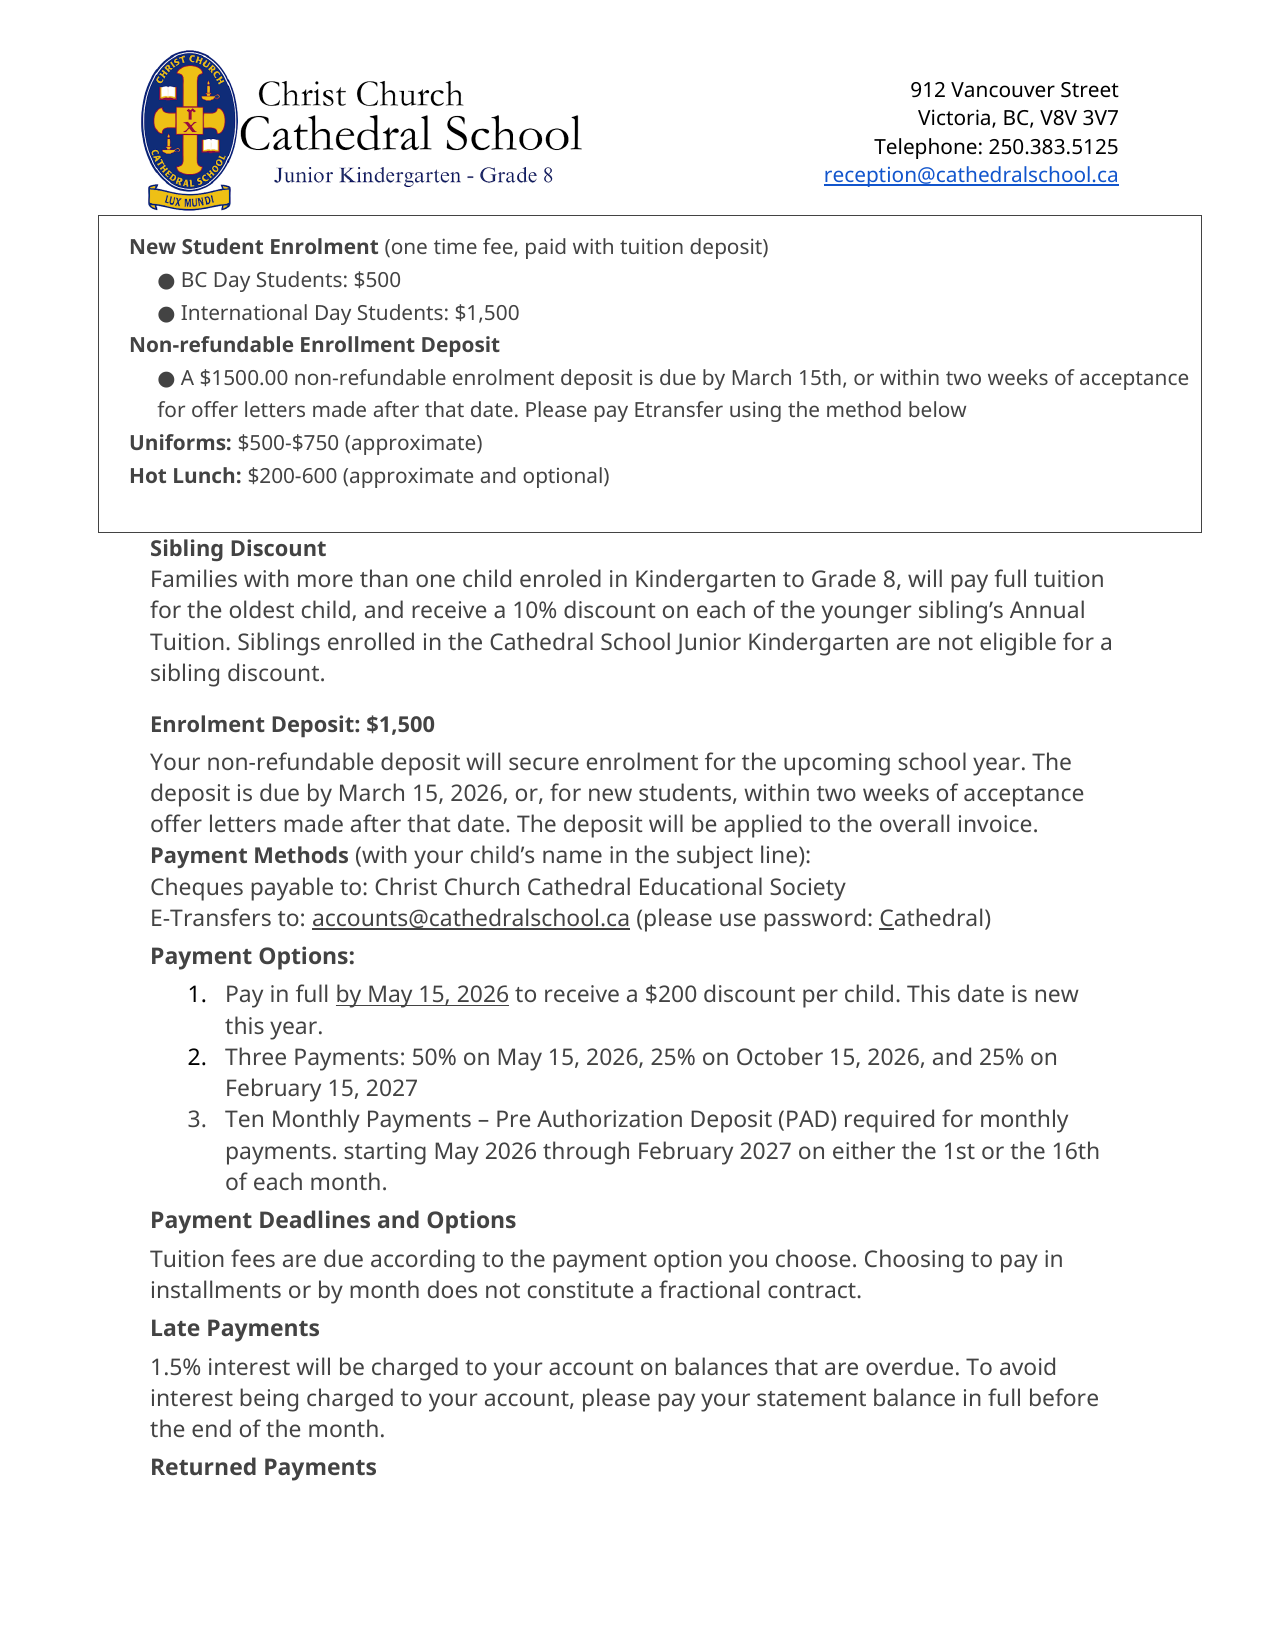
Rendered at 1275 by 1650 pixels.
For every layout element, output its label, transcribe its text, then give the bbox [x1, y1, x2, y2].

text Cheques payable to: Christ Church Cathedral Educational Society [150, 871, 1119, 902]
text E-Transfers to: accounts@cathedralschool.ca (please use password: Cathedral) [150, 902, 1119, 933]
text Payment Methods (with your child’s name in the subject line): [150, 839, 1119, 871]
list Three Payments: 50% on May 15, 2026, 25% on October 15, 2026, and 25% on February 15, 2027 [187, 1041, 1119, 1103]
text Tuition fees are due according to the payment option you choose. Choosing to pay in installments or by month does not constitute a fractional contract. [150, 1242, 1119, 1305]
text Sibling Discount [150, 533, 1119, 563]
text Returned Payments [150, 1451, 1119, 1483]
text Payment Deadlines and Options [150, 1204, 1119, 1235]
text 1.5% interest will be charged to your account on balances that are overdue. To avoid interest being charged to your account, please pay your statement balance in full before the end of the month. [150, 1350, 1119, 1444]
list Ten Monthly Payments – Pre Authorization Deposit (PAD) required for monthly payments. starting May 2026 through February 2027 on either the 1st or the 16th of each month. [187, 1103, 1119, 1197]
text Enrolment Deposit: $1,500 [150, 709, 1119, 739]
text Your non-refundable deposit will secure enrolment for the upcoming school year. The deposit is due by March 15, 2026, or, for new students, within two weeks of acceptance offer letters made after that date. The deposit will be applied to the overall invoice. [150, 746, 1119, 839]
text Payment Options: [150, 940, 1119, 971]
text Families with more than one child enroled in Kindergarten to Grade 8, will pay full tuition for the oldest child, and receive a 10% discount on each of the younger sibling’s Annual Tuition. Siblings enrolled in the Cathedral School Junior Kindergarten are not eligible for a sibling discount. [150, 563, 1119, 688]
table_cell New Student Enrolment (one time fee, paid with tuition deposit) ● BC Day Students: $500 ● International Day Students: $1,500 Non-refundable Enrollment Deposit ● A $1500.00 non-refundable enrolment deposit is due by March 15th, or within two weeks of acceptance for offer letters made after that date. Please pay Etransfer using the method below Uniforms: $500-$750 (approximate) Hot Lunch: $200-600 (approximate and optional) [99, 216, 1201, 532]
list Pay in full by May 15, 2026 to receive a $200 discount per child. This date is new this year. [187, 978, 1119, 1041]
text Late Payments [150, 1312, 1119, 1343]
